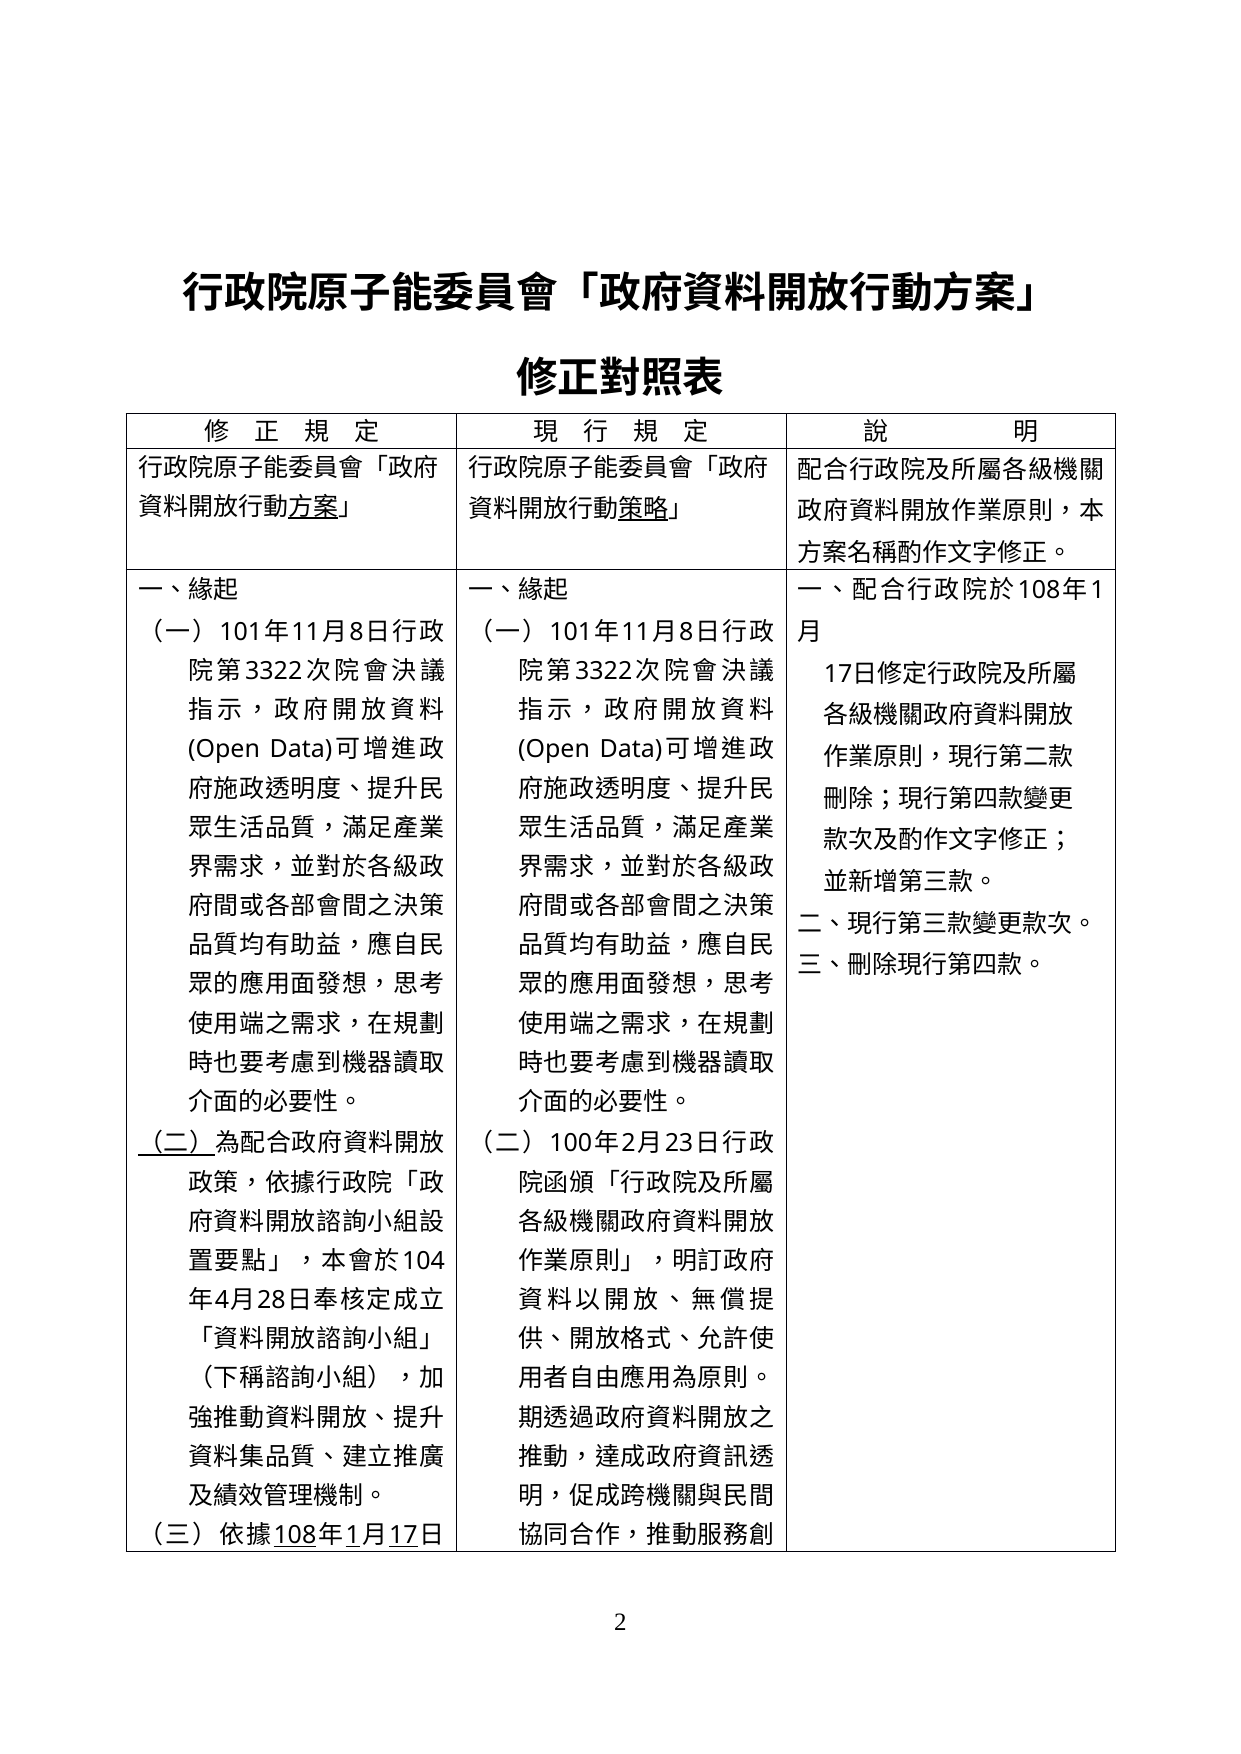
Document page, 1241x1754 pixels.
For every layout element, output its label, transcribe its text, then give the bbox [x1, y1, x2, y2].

table_header 現 行 規 定 [457, 414, 786, 448]
table_cell 一、緣起 （一）101年11月8日行政院第3322次院會決議指示，政府開放資料 (Open Data)可增進政府施政透明度、提升民眾生活品質，滿足產業界需求，並對於各級政府間或各部會間之決策品質均有助益，應自民眾的應用面發想，思考使用端之需求，在規劃時也要考慮到機器讀取介面的必要性。 （二）為配合政府資料開放政策，依據行政院「政府資料開放諮詢小組設置要點」，本會於104年4月28日奉核定成立「資料開放諮詢小組」（下稱諮詢小組），加強推動資料開放、提升資料集品質、建立推廣及績效管理機制。 （三）依據108年1月17日 [127, 570, 456, 1551]
table_cell 一、配合行政院於108年1月 17日修定行政院及所屬 各級機關政府資料開放 作業原則，現行第二款 刪除；現行第四款變更 款次及酌作文字修正； 並新增第三款。 二、現行第三款變更款次。 三、刪除現行第四款。 [787, 570, 1115, 1551]
table_header 修 正 規 定 [127, 414, 456, 448]
text 修正對照表 [118, 348, 1122, 404]
table_header 說 明 [787, 414, 1115, 448]
table_cell 一、緣起 （一）101年11月8日行政院第3322次院會決議指示，政府開放資料 (Open Data)可增進政府施政透明度、提升民眾生活品質，滿足產業界需求，並對於各級政府間或各部會間之決策品質均有助益，應自民眾的應用面發想，思考使用端之需求，在規劃時也要考慮到機器讀取介面的必要性。 （二）100年2月23日行政院函頒「行政院及所屬各級機關政府資料開放作業原則」，明訂政府資料以開放、無償提供、開放格式、允許使用者自由應用為原則。期透過政府資料開放之推動，達成政府資訊透明，促成跨機關與民間協同合作，推動服務創 [457, 570, 786, 1551]
text 行政院原子能委員會「政府資料開放行動方案」 [118, 263, 1122, 319]
table_cell 行政院原子能委員會「政府 資料開放行動方案」 [127, 449, 456, 569]
table_cell 行政院原子能委員會「政府 資料開放行動策略」 [457, 449, 786, 569]
table_cell 配合行政院及所屬各級機關政府資料開放作業原則，本方案名稱酌作文字修正。 [787, 449, 1115, 569]
